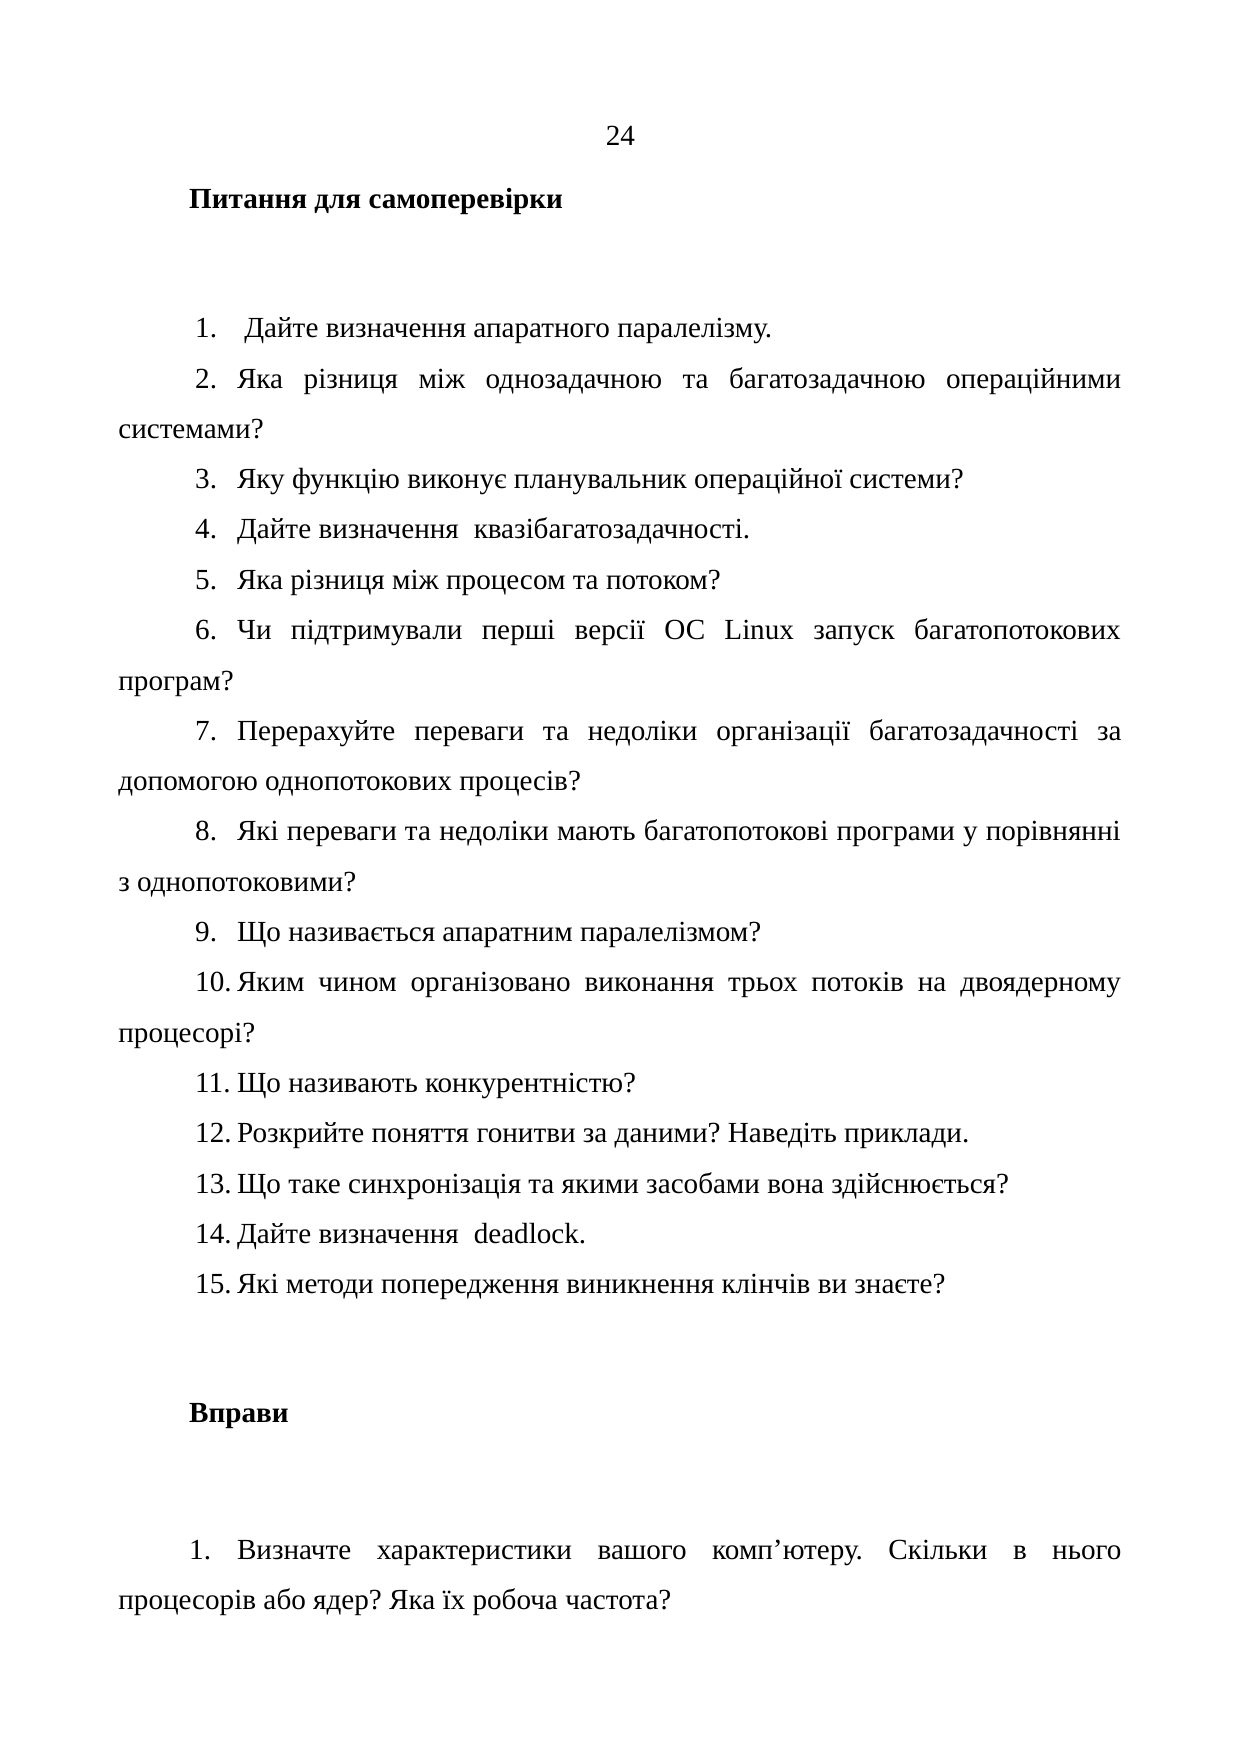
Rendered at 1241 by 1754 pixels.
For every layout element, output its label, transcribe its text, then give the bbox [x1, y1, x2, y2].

list Які переваги та недоліки мають багатопотокові програми у порівнянні з однопотоковими? [118, 813, 1122, 897]
subtitle Питання для самоперевірки [189, 181, 1122, 215]
list Що називають конкурентністю? [118, 1065, 1122, 1099]
list Визначте характеристики вашого комп’ютеру. Скільки в нього процесорів або ядер? Яка їх робоча частота? [118, 1532, 1122, 1616]
list Яка різниця між процесом та потоком? [118, 562, 1122, 596]
list Розкрийте поняття гонитви за даними? Наведіть приклади. [118, 1115, 1122, 1149]
list Яку функцію виконує планувальник операційної системи? [118, 461, 1122, 495]
list Яка різниця між однозадачною та багатозадачною операційними системами? [118, 361, 1122, 444]
subtitle Вправи [189, 1396, 1122, 1429]
list Дайте визначення deadlock. [118, 1216, 1122, 1249]
list Що називається апаратним паралелізмом? [118, 914, 1122, 948]
list Що таке синхронізація та якими засобами вона здійснюється? [118, 1166, 1122, 1199]
list Яким чином організовано виконання трьох потоків на двоядерному процесорі? [118, 964, 1122, 1048]
list Які методи попередження виникнення клінчів ви знаєте? [118, 1266, 1122, 1300]
list Дайте визначення квазібагатозадачності. [118, 512, 1122, 545]
list Перерахуйте переваги та недоліки організації багатозадачності за допомогою однопотокових процесів? [118, 713, 1122, 797]
list Дайте визначення апаратного паралелізму. [118, 310, 1122, 344]
list Чи підтримували перші версії ОС Linux запуск багатопотокових програм? [118, 612, 1122, 696]
